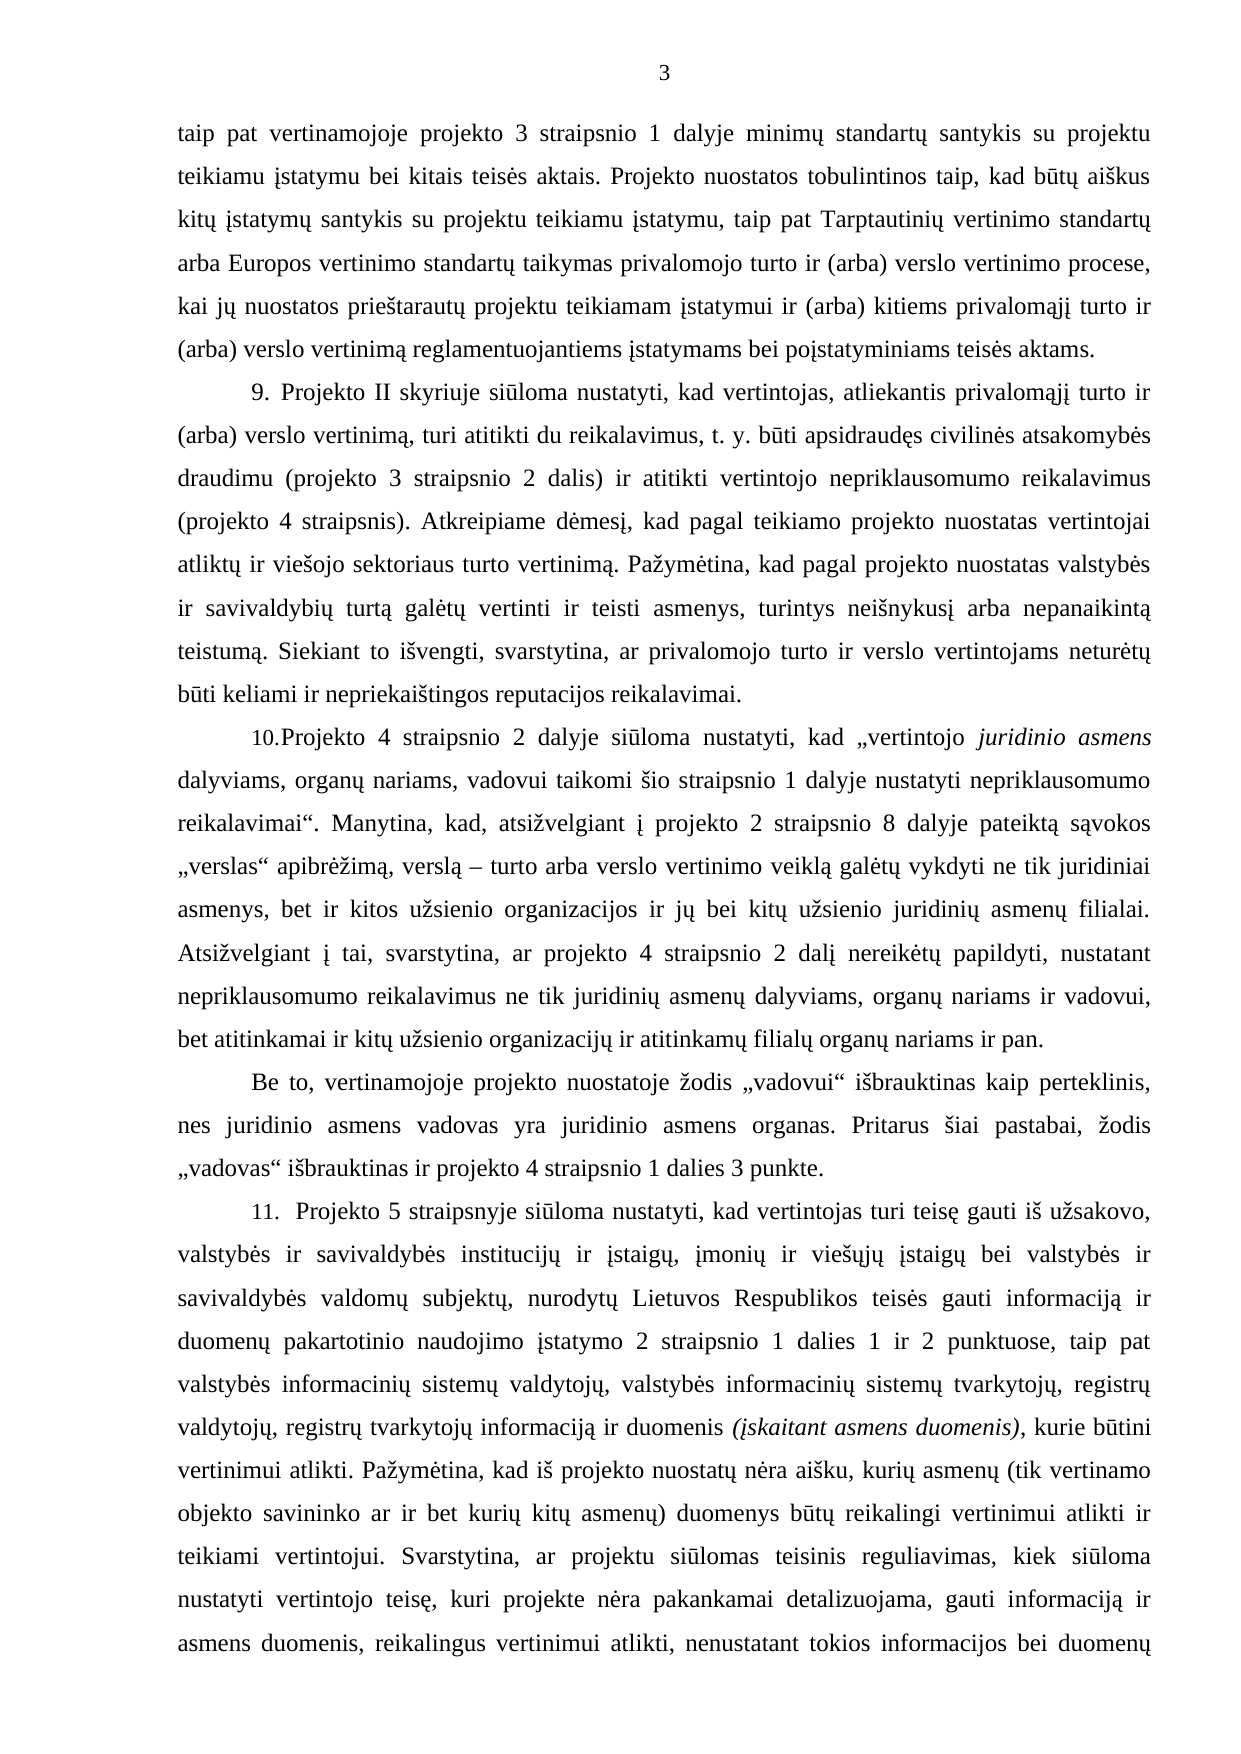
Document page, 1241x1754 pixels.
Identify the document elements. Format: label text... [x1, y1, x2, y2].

list Projekto 5 straipsnyje siūloma nustatyti, kad vertintojas turi teisę gauti iš užsakovo, valstybės ir savivaldybės institucijų ir įstaigų, įmonių ir viešųjų įstaigų bei valstybės ir savivaldybės valdomų subjektų, nurodytų Lietuvos Respublikos teisės gauti informaciją ir duomenų pakartotinio naudojimo įstatymo 2 straipsnio 1 dalies 1 ir 2 punktuose, taip pat valstybės informacinių sistemų valdytojų, valstybės informacinių sistemų tvarkytojų, registrų valdytojų, registrų tvarkytojų informaciją ir duomenis (įskaitant asmens duomenis), kurie būtini vertinimui atlikti. Pažymėtina, kad iš projekto nuostatų nėra aišku, kurių asmenų (tik vertinamo objekto savininko ar ir bet kurių kitų asmenų) duomenys būtų reikalingi vertinimui atlikti ir teikiami vertintojui. Svarstytina, ar projektu siūlomas teisinis reguliavimas, kiek siūloma nustatyti vertintojo teisę, kuri projekte nėra pakankamai detalizuojama, gauti informaciją ir asmens duomenis, reikalingus vertinimui atlikti, nenustatant tokios informacijos bei duomenų [177, 1196, 1152, 1656]
list Projekto 4 straipsnio 2 dalyje siūloma nustatyti, kad „vertintojo juridinio asmens dalyviams, organų nariams, vadovui taikomi šio straipsnio 1 dalyje nustatyti nepriklausomumo reikalavimai“. Manytina, kad, atsižvelgiant į projekto 2 straipsnio 8 dalyje pateiktą sąvokos „verslas“ apibrėžimą, verslą – turto arba verslo vertinimo veiklą galėtų vykdyti ne tik juridiniai asmenys, bet ir kitos užsienio organizacijos ir jų bei kitų užsienio juridinių asmenų filialai. Atsižvelgiant į tai, svarstytina, ar projekto 4 straipsnio 2 dalį nereikėtų papildyti, nustatant nepriklausomumo reikalavimus ne tik juridinių asmenų dalyviams, organų nariams ir vadovui, bet atitinkamai ir kitų užsienio organizacijų ir atitinkamų filialų organų nariams ir pan. [177, 722, 1152, 1053]
list taip pat vertinamojoje projekto 3 straipsnio 1 dalyje minimų standartų santykis su projektu teikiamu įstatymu bei kitais teisės aktais. Projekto nuostatos tobulintinos taip, kad būtų aiškus kitų įstatymų santykis su projektu teikiamu įstatymu, taip pat Tarptautinių vertinimo standartų arba Europos vertinimo standartų taikymas privalomojo turto ir (arba) verslo vertinimo procese, kai jų nuostatos prieštarautų projektu teikiamam įstatymui ir (arba) kitiems privalomąjį turto ir (arba) verslo vertinimą reglamentuojantiems įstatymams bei poįstatyminiams teisės aktams. [177, 118, 1152, 363]
list Projekto II skyriuje siūloma nustatyti, kad vertintojas, atliekantis privalomąjį turto ir (arba) verslo vertinimą, turi atitikti du reikalavimus, t. y. būti apsidraudęs civilinės atsakomybės draudimu (projekto 3 straipsnio 2 dalis) ir atitikti vertintojo nepriklausomumo reikalavimus (projekto 4 straipsnis). Atkreipiame dėmesį, kad pagal teikiamo projekto nuostatas vertintojai atliktų ir viešojo sektoriaus turto vertinimą. Pažymėtina, kad pagal projekto nuostatas valstybės ir savivaldybių turtą galėtų vertinti ir teisti asmenys, turintys neišnykusį arba nepanaikintą teistumą. Siekiant to išvengti, svarstytina, ar privalomojo turto ir verslo vertintojams neturėtų būti keliami ir nepriekaištingos reputacijos reikalavimai. [177, 377, 1152, 708]
text Be to, vertinamojoje projekto nuostatoje žodis „vadovui“ išbrauktinas kaip perteklinis, nes juridinio asmens vadovas yra juridinio asmens organas. Pritarus šiai pastabai, žodis „vadovas“ išbrauktinas ir projekto 4 straipsnio 1 dalies 3 punkte. [177, 1067, 1152, 1182]
